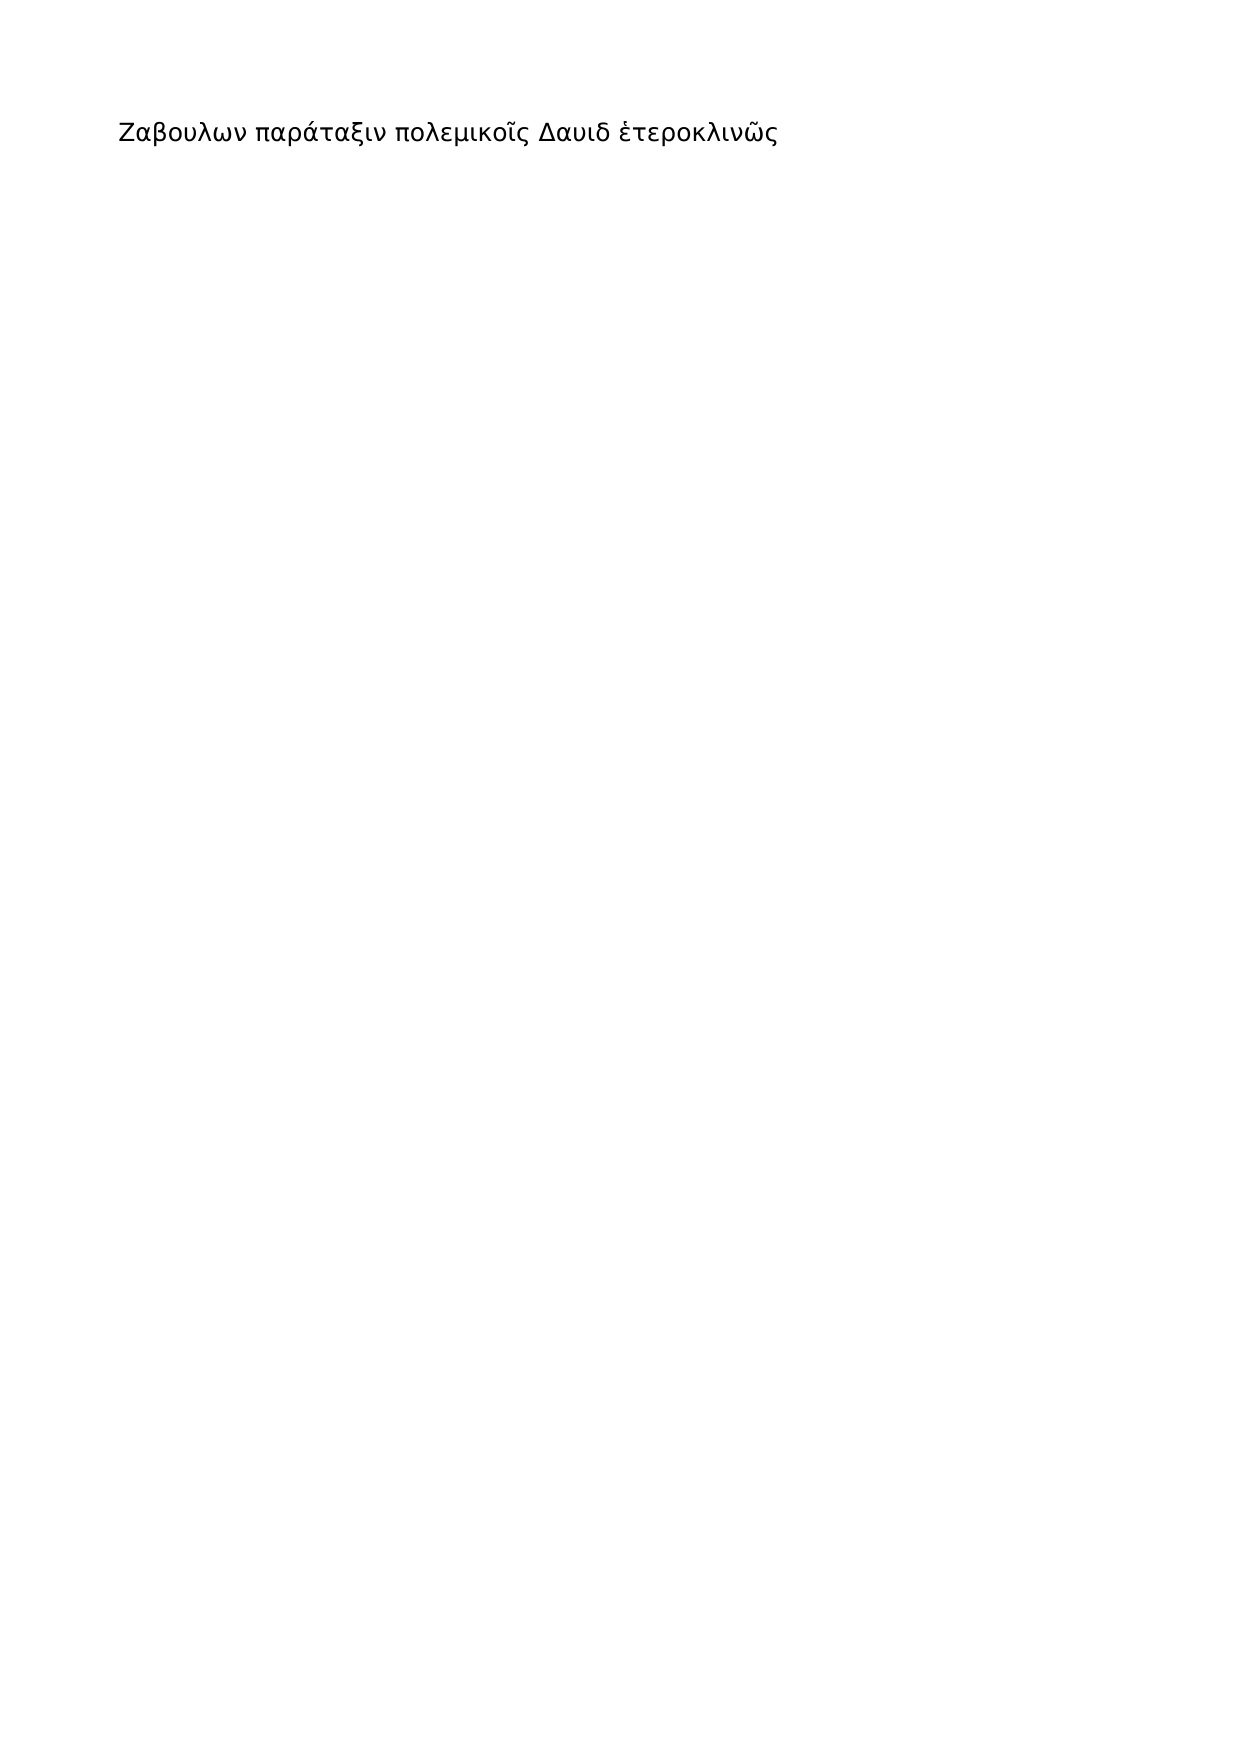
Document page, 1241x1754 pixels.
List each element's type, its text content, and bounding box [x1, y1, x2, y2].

text Ζαβουλων παράταξιν πολεμικοῖς Δαυιδ ἑτεροκλινῶς [118, 118, 1122, 147]
